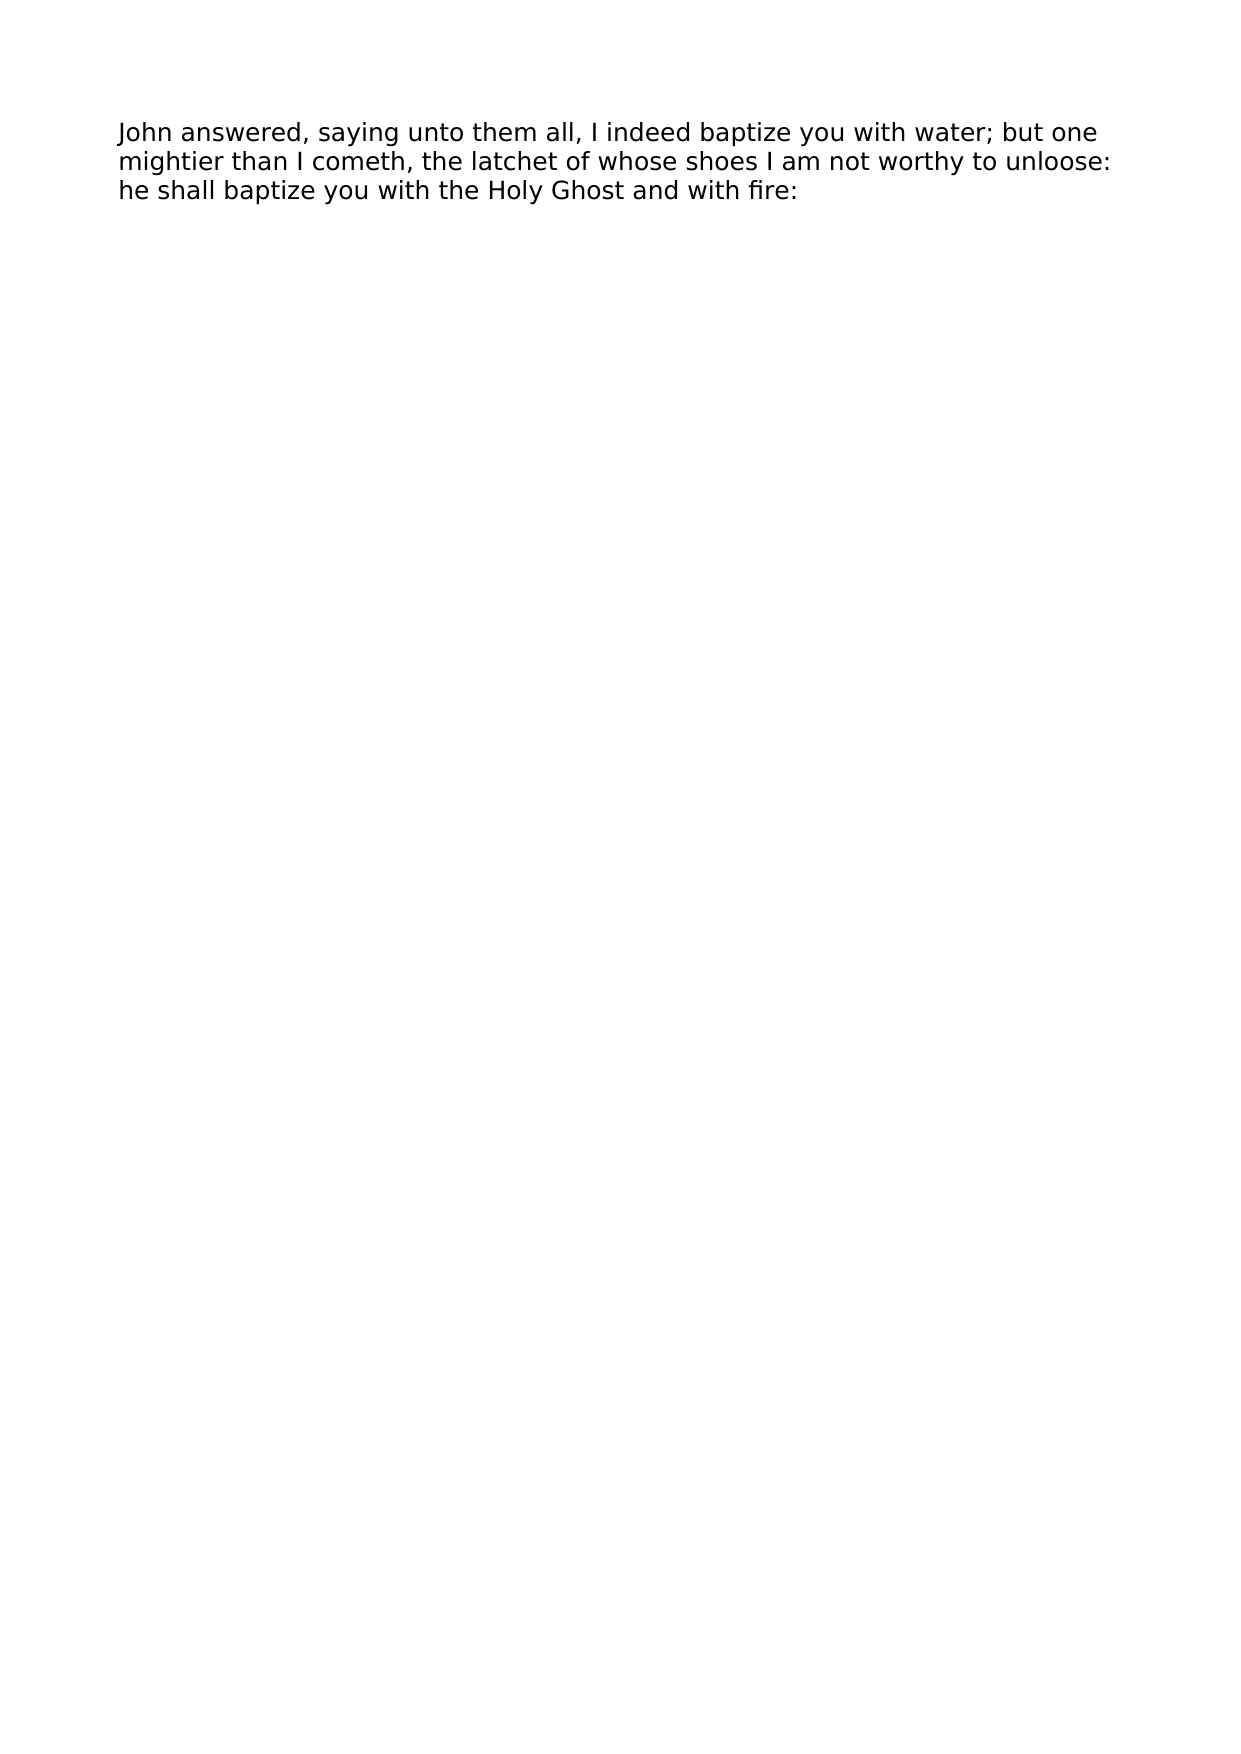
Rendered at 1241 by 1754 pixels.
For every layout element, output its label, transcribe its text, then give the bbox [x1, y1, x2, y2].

text John answered, saying unto them all, I indeed baptize you with water; but one mightier than I cometh, the latchet of whose shoes I am not worthy to unloose: he shall baptize you with the Holy Ghost and with fire: [118, 118, 1122, 206]
